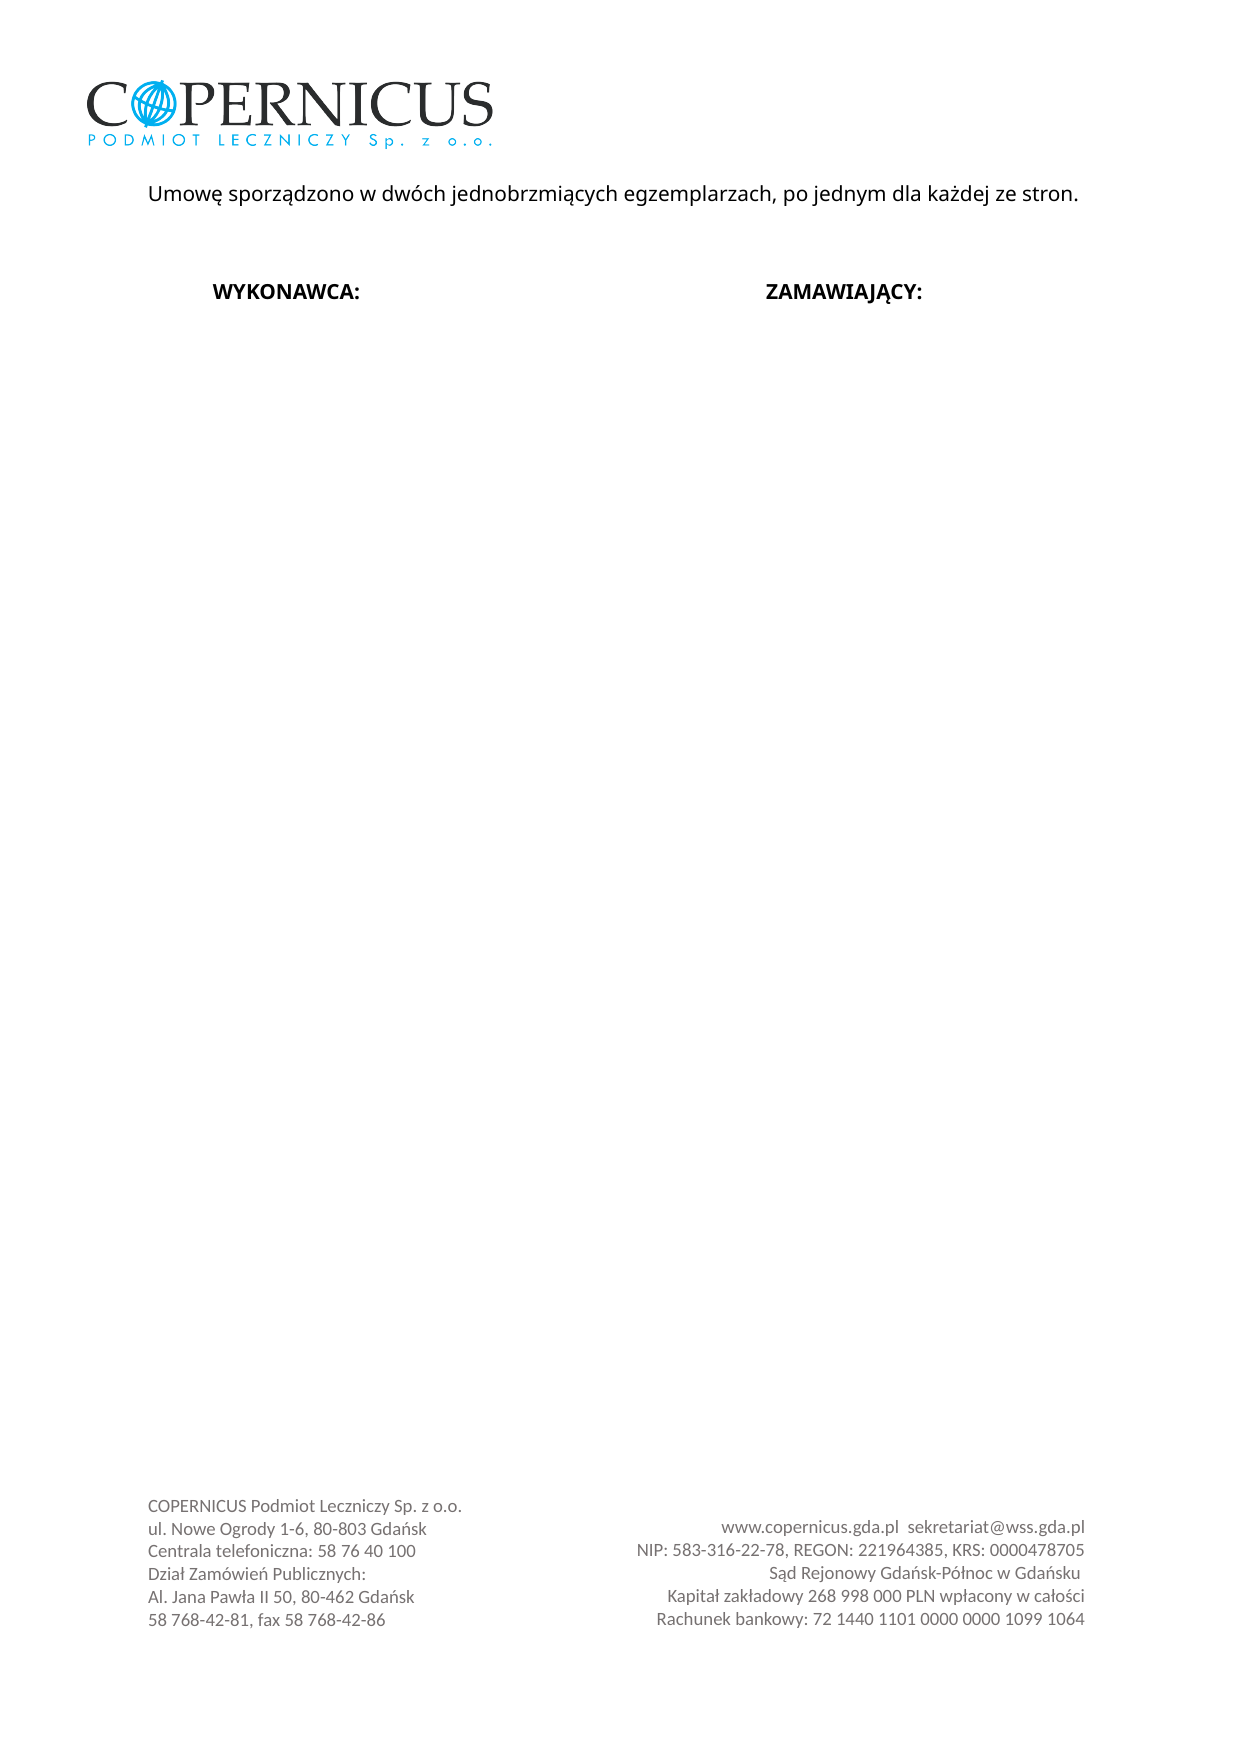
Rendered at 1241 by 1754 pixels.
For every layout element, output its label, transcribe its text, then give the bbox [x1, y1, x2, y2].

text WYKONAWCA: ZAMAWIAJĄCY: [148, 277, 1122, 306]
text Umowę sporządzono w dwóch jednobrzmiących egzemplarzach, po jednym dla każdej ze stron. [148, 179, 1122, 208]
picture [75, 75, 503, 152]
